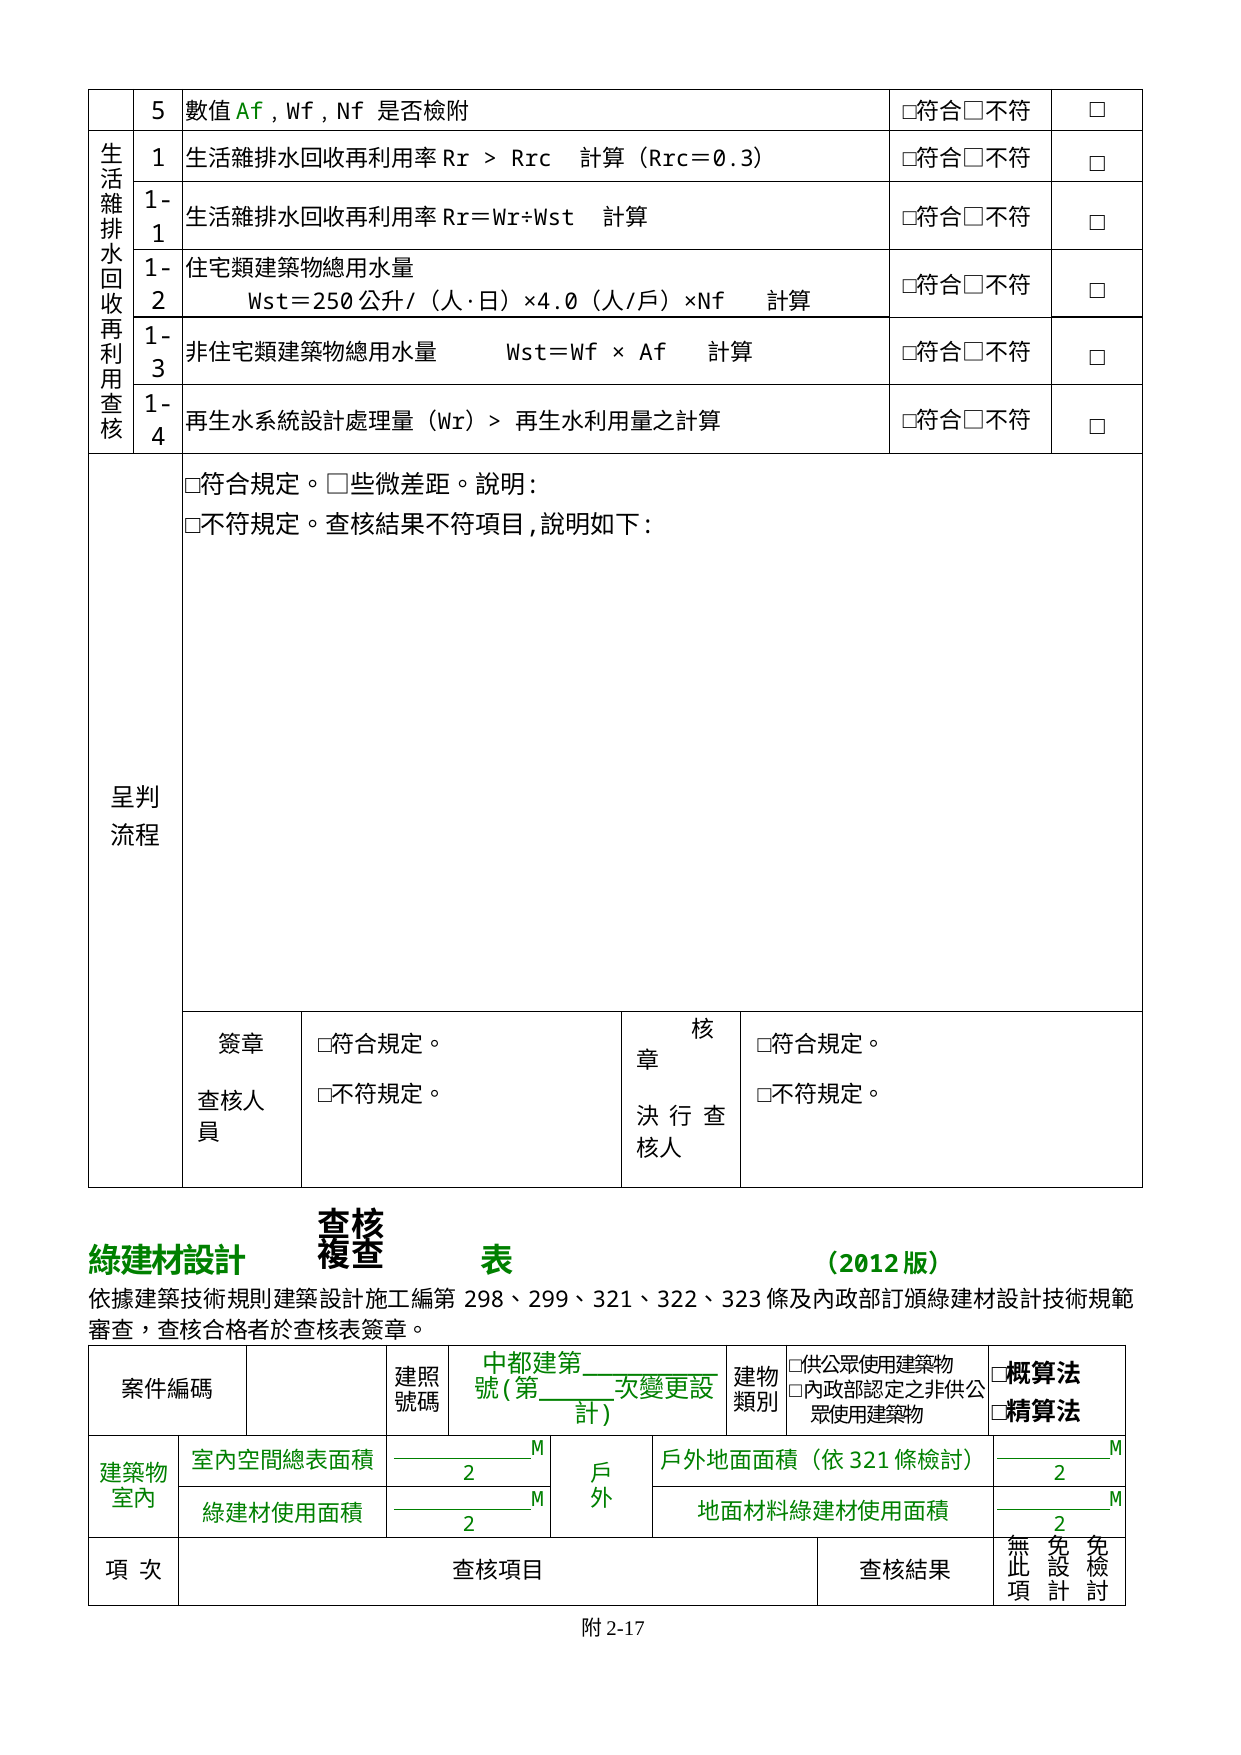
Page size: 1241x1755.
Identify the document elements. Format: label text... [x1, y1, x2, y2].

table_header 中都建第_________號(第_____次變更設計) [449, 1346, 726, 1435]
table_cell 1-2 [134, 250, 182, 316]
table_cell □符合□不符 [890, 250, 1051, 316]
table_cell 呈判流程 [89, 454, 182, 1187]
table_cell □ [1052, 318, 1142, 384]
table_cell □符合□不符 [890, 182, 1051, 249]
table_cell 建築物室內 [89, 1436, 178, 1537]
table_cell □符合規定。 □不符規定。 [302, 1012, 621, 1187]
table_cell □符合□不符 [890, 90, 1051, 130]
table_header 建物類別 [727, 1346, 786, 1435]
table_cell [89, 90, 133, 130]
text 複查 [318, 1243, 400, 1272]
table_cell 5 [134, 90, 182, 130]
table_cell 數值Af﹐Wf﹐Nf 是否檢附 [183, 90, 889, 130]
table_cell □符合□不符 [890, 385, 1051, 453]
table_cell M2 [387, 1487, 550, 1537]
table_cell □ [1052, 131, 1142, 181]
table_cell □ [1052, 385, 1142, 453]
table_cell 生活雜排水回收再利用率Rr＝Wr÷Wst 計算 [183, 182, 889, 249]
table_cell 綠建材使用面積 [179, 1487, 386, 1537]
table_cell 再生水系統設計處理量（Wr）> 再生水利用量之計算 [183, 385, 889, 453]
table_cell 簽章 查核人員 [183, 1012, 301, 1187]
table_cell 生活雜排水回收再利用率Rr > Rrc 計算（Rrc＝0.3） [183, 131, 889, 181]
text 綠建材設計 表 （2012版） [89, 1206, 1137, 1282]
table_cell □ [1052, 250, 1142, 316]
table_cell 1-3 [134, 318, 182, 384]
text 依據建築技術規則建築設計施工編第298、299、321、322、323條及內政部訂頒綠建材設計技術規範審查，查核合格者於查核表簽章。 [89, 1282, 1137, 1344]
table_cell 戶 外 [551, 1436, 652, 1537]
table_header 案件編碼 [89, 1346, 246, 1435]
table_cell □符合規定。□些微差距。說明: □不符規定。查核結果不符項目,說明如下: [183, 454, 1142, 1011]
table_header □供公眾使用建築物 □內政部認定之非供公眾使用建築物 [787, 1346, 988, 1435]
text 查核 [318, 1213, 400, 1243]
table_cell □符合□不符 [890, 131, 1051, 181]
table_cell 無 免 免 此 設 檢 項 計 討 [994, 1538, 1125, 1604]
table_cell 非住宅類建築物總用水量 Wst＝Wf × Af 計算 [183, 318, 889, 384]
table_header 建照號碼 [387, 1346, 448, 1435]
table_cell 1-1 [134, 182, 182, 249]
table_cell M2 [387, 1436, 550, 1486]
table_cell □ [1052, 182, 1142, 249]
table_cell 戶外地面面積（依321條檢討） [653, 1436, 993, 1486]
table_cell 地面材料綠建材使用面積 [653, 1487, 993, 1537]
table_cell 項 次 [89, 1538, 178, 1604]
table_cell 查核項目 [179, 1538, 817, 1604]
table_cell 室內空間總表面積 [179, 1436, 386, 1486]
table_cell 住宅類建築物總用水量 Wst＝250公升/（人·日）×4.0（人/戶）×Nf 計算 [183, 250, 889, 316]
table_cell 核章 決行查核人 [622, 1012, 740, 1187]
table_cell 查核結果 [818, 1538, 993, 1604]
table_cell □ [1052, 90, 1142, 130]
table_cell M2 [994, 1436, 1125, 1486]
table_header [247, 1346, 386, 1435]
table_header □概算法 □精算法 [989, 1346, 1125, 1435]
table_cell 1 [134, 131, 182, 181]
table_cell □符合□不符 [890, 318, 1051, 384]
table_cell 1-4 [134, 385, 182, 453]
table_cell M2 [994, 1487, 1125, 1537]
table_cell 生活雜排水回收再利用查核 [89, 131, 133, 453]
table_cell □符合規定。 □不符規定。 [741, 1012, 1142, 1187]
